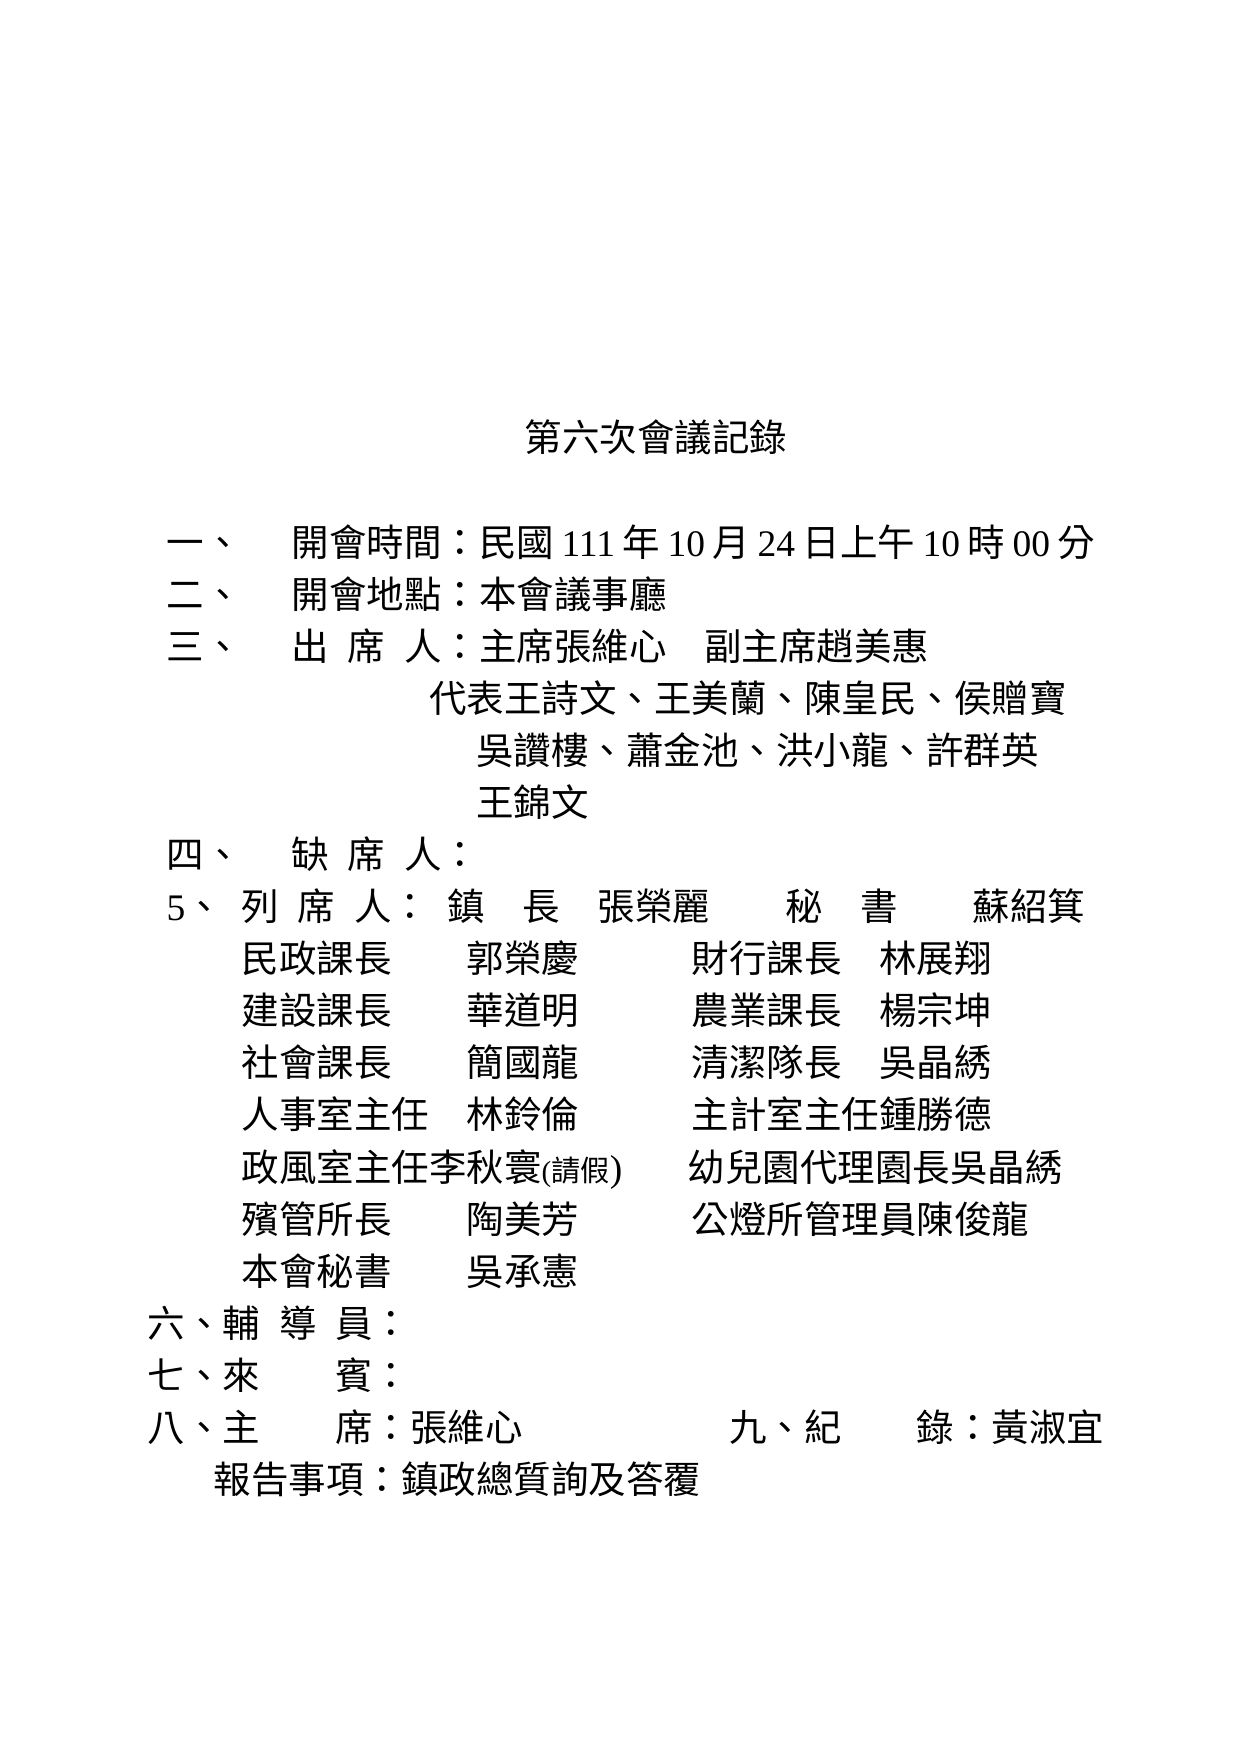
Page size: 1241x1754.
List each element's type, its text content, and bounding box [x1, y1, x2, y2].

text 代表王詩文、王美蘭、陳皇民、侯贈寶 [148, 671, 1163, 723]
text 吳讚樓、蕭金池、洪小龍、許群英 [448, 723, 1163, 775]
text 第六次會議記錄 [148, 410, 1163, 462]
text 七、來 賓： [148, 1348, 1163, 1400]
list 開會地點：本會議事廳 [166, 566, 1163, 618]
text 政風室主任李秋寰(請假) 幼兒園代理園長吳晶綉 [148, 1139, 1163, 1191]
text 六、輔 導 員： [148, 1296, 1163, 1348]
text 本會秘書 吳承憲 [148, 1243, 1163, 1296]
text 社會課長 簡國龍 清潔隊長 吳晶綉 [148, 1035, 1163, 1087]
text 王錦文 [448, 775, 1163, 827]
text 報告事項：鎮政總質詢及答覆 [148, 1452, 1163, 1504]
list 出 席 人：主席張維心 副主席趙美惠 [166, 618, 1163, 671]
list 缺 席 人： [166, 827, 1163, 879]
text 民政課長 郭榮慶 財行課長 林展翔 [148, 931, 1163, 983]
text 殯管所長 陶美芳 公燈所管理員陳俊龍 [148, 1191, 1163, 1243]
list 開會時間：民國111年10月24日上午10時00分 [166, 514, 1163, 566]
list 列 席 人： 鎮 長 張榮麗 秘 書 蘇紹箕 [166, 879, 1163, 931]
text 八、主 席：張維心 九、紀 錄：黃淑宜 [148, 1400, 1163, 1452]
text 人事室主任 林鈴倫 主計室主任鍾勝德 [148, 1087, 1163, 1139]
text 建設課長 華道明 農業課長 楊宗坤 [148, 983, 1163, 1035]
